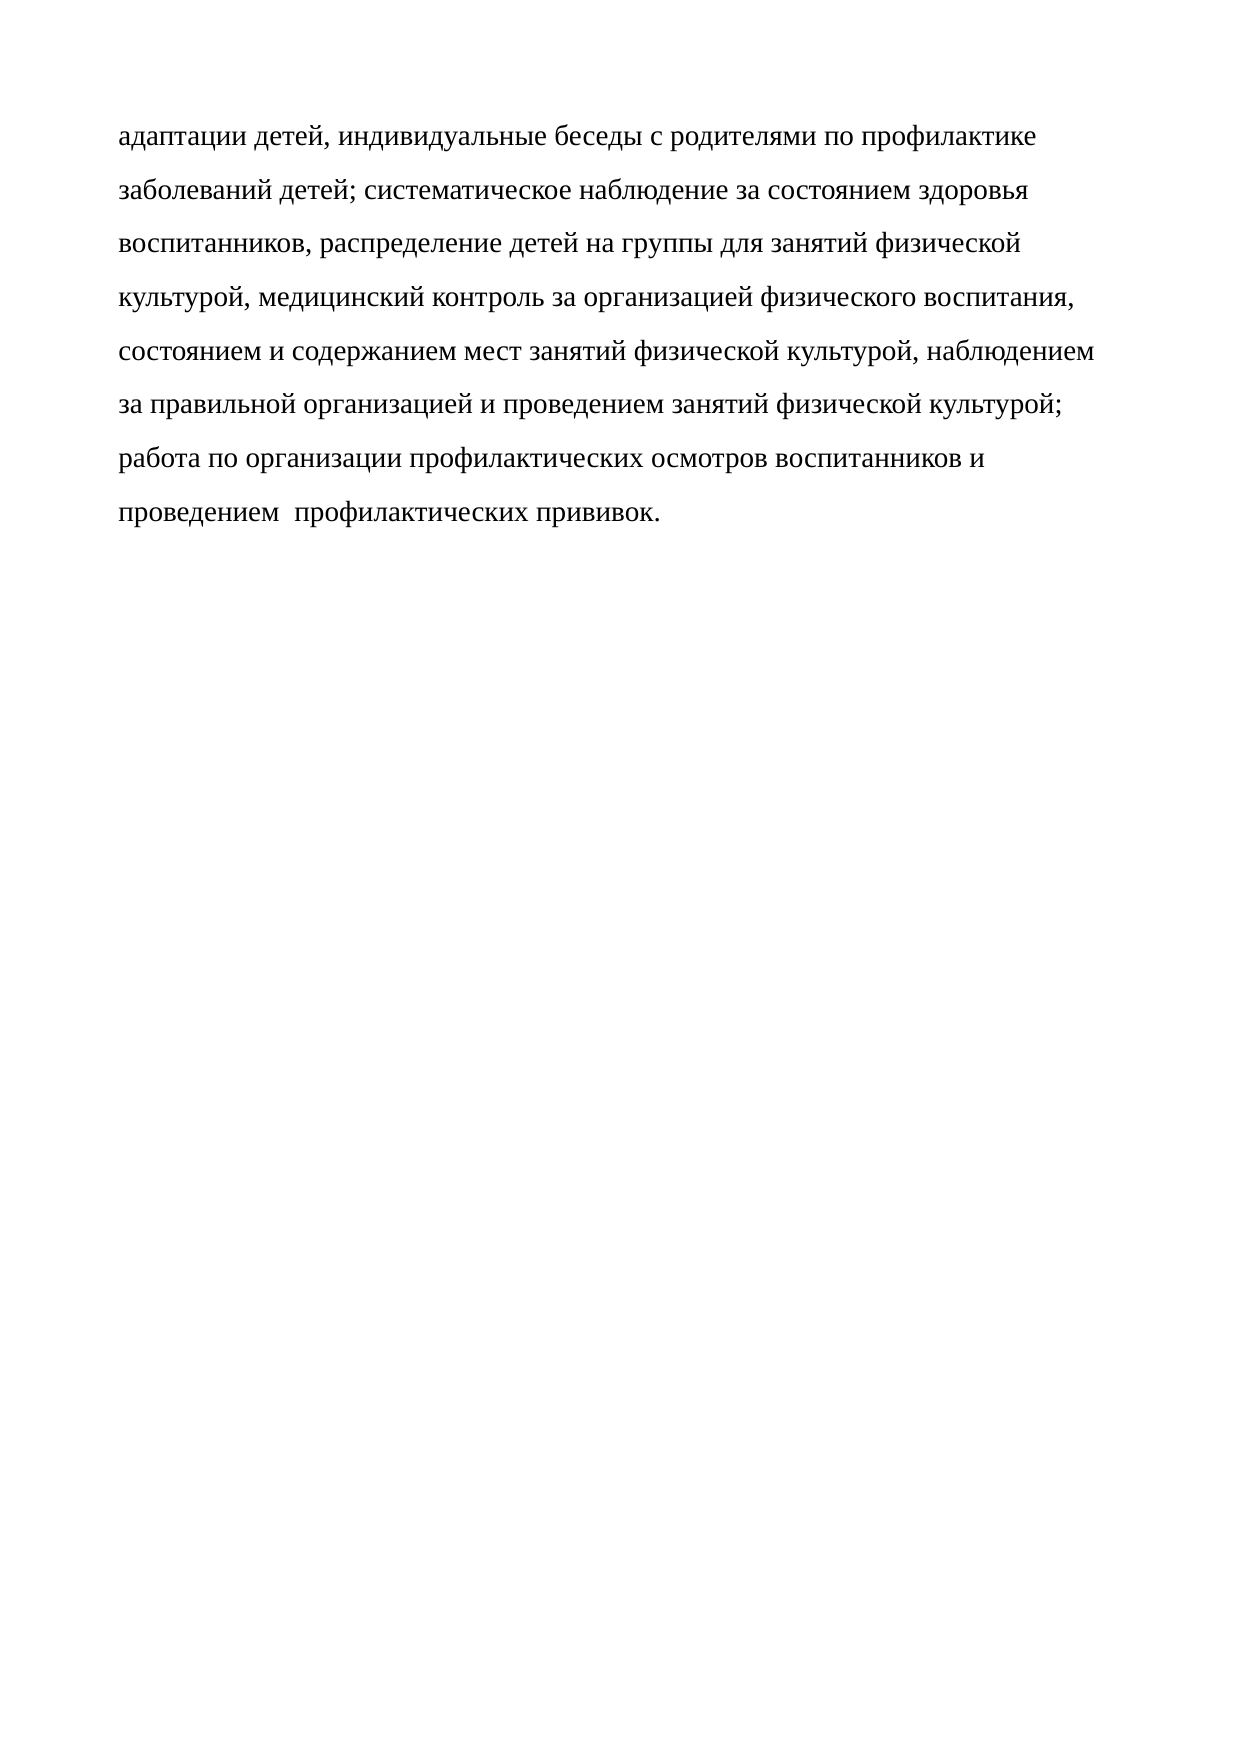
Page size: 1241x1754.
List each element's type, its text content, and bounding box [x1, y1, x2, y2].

text адаптации детей, индивидуальные беседы с родителями по профилактике заболеваний детей; систематическое наблюдение за состоянием здоровья воспитанников, распределение детей на группы для занятий физической культурой, медицинский контроль за организацией физического воспитания, состоянием и содержанием мест занятий физической культурой, наблюдением за правильной организацией и проведением занятий физической культурой; работа по организации профилактических осмотров воспитанников и проведением профилактических прививок. [118, 118, 1122, 527]
